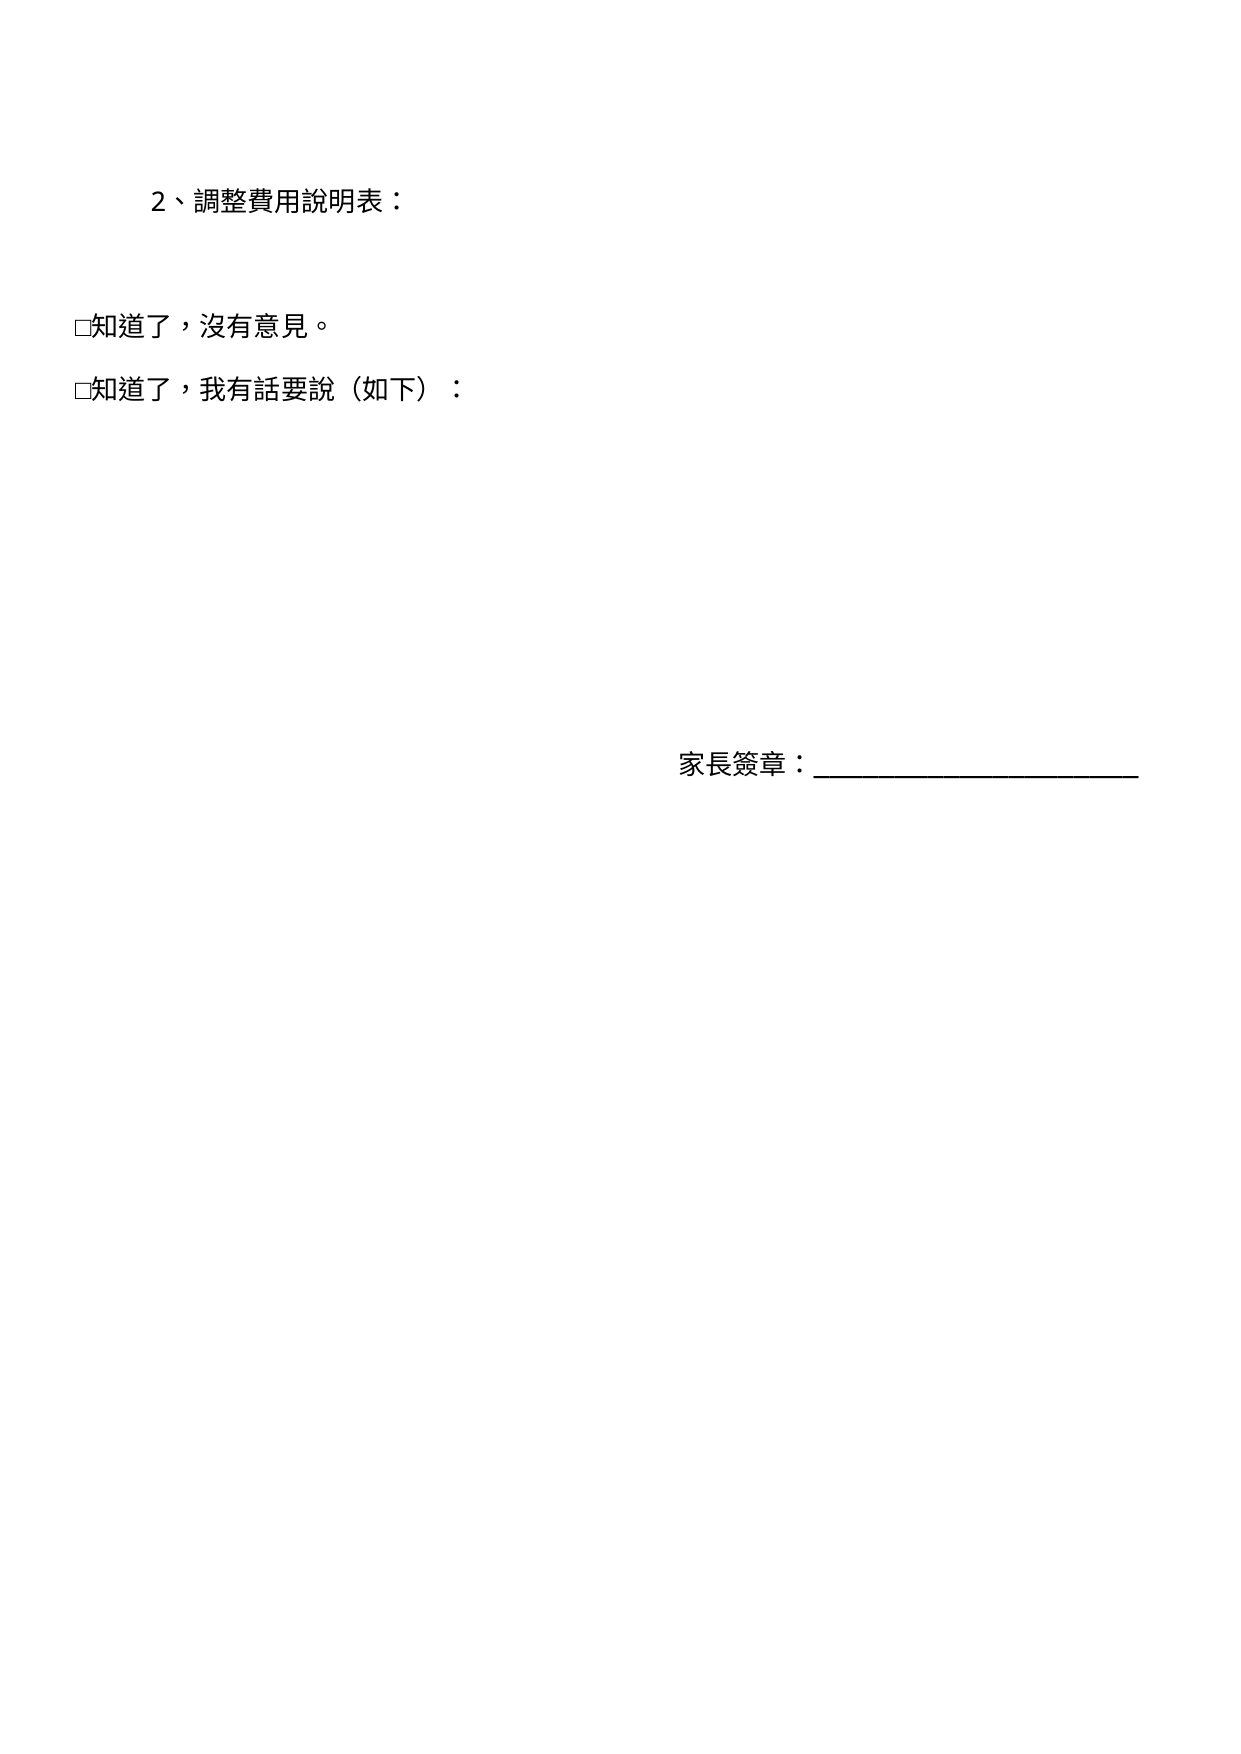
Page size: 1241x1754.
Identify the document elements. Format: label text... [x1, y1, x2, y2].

list 調整費用說明表： [150, 158, 1165, 221]
text □知道了，我有話要說（如下）： [75, 346, 1165, 408]
text 家長簽章：____________________ [75, 721, 1138, 783]
text □知道了，沒有意見。 [75, 283, 1165, 346]
